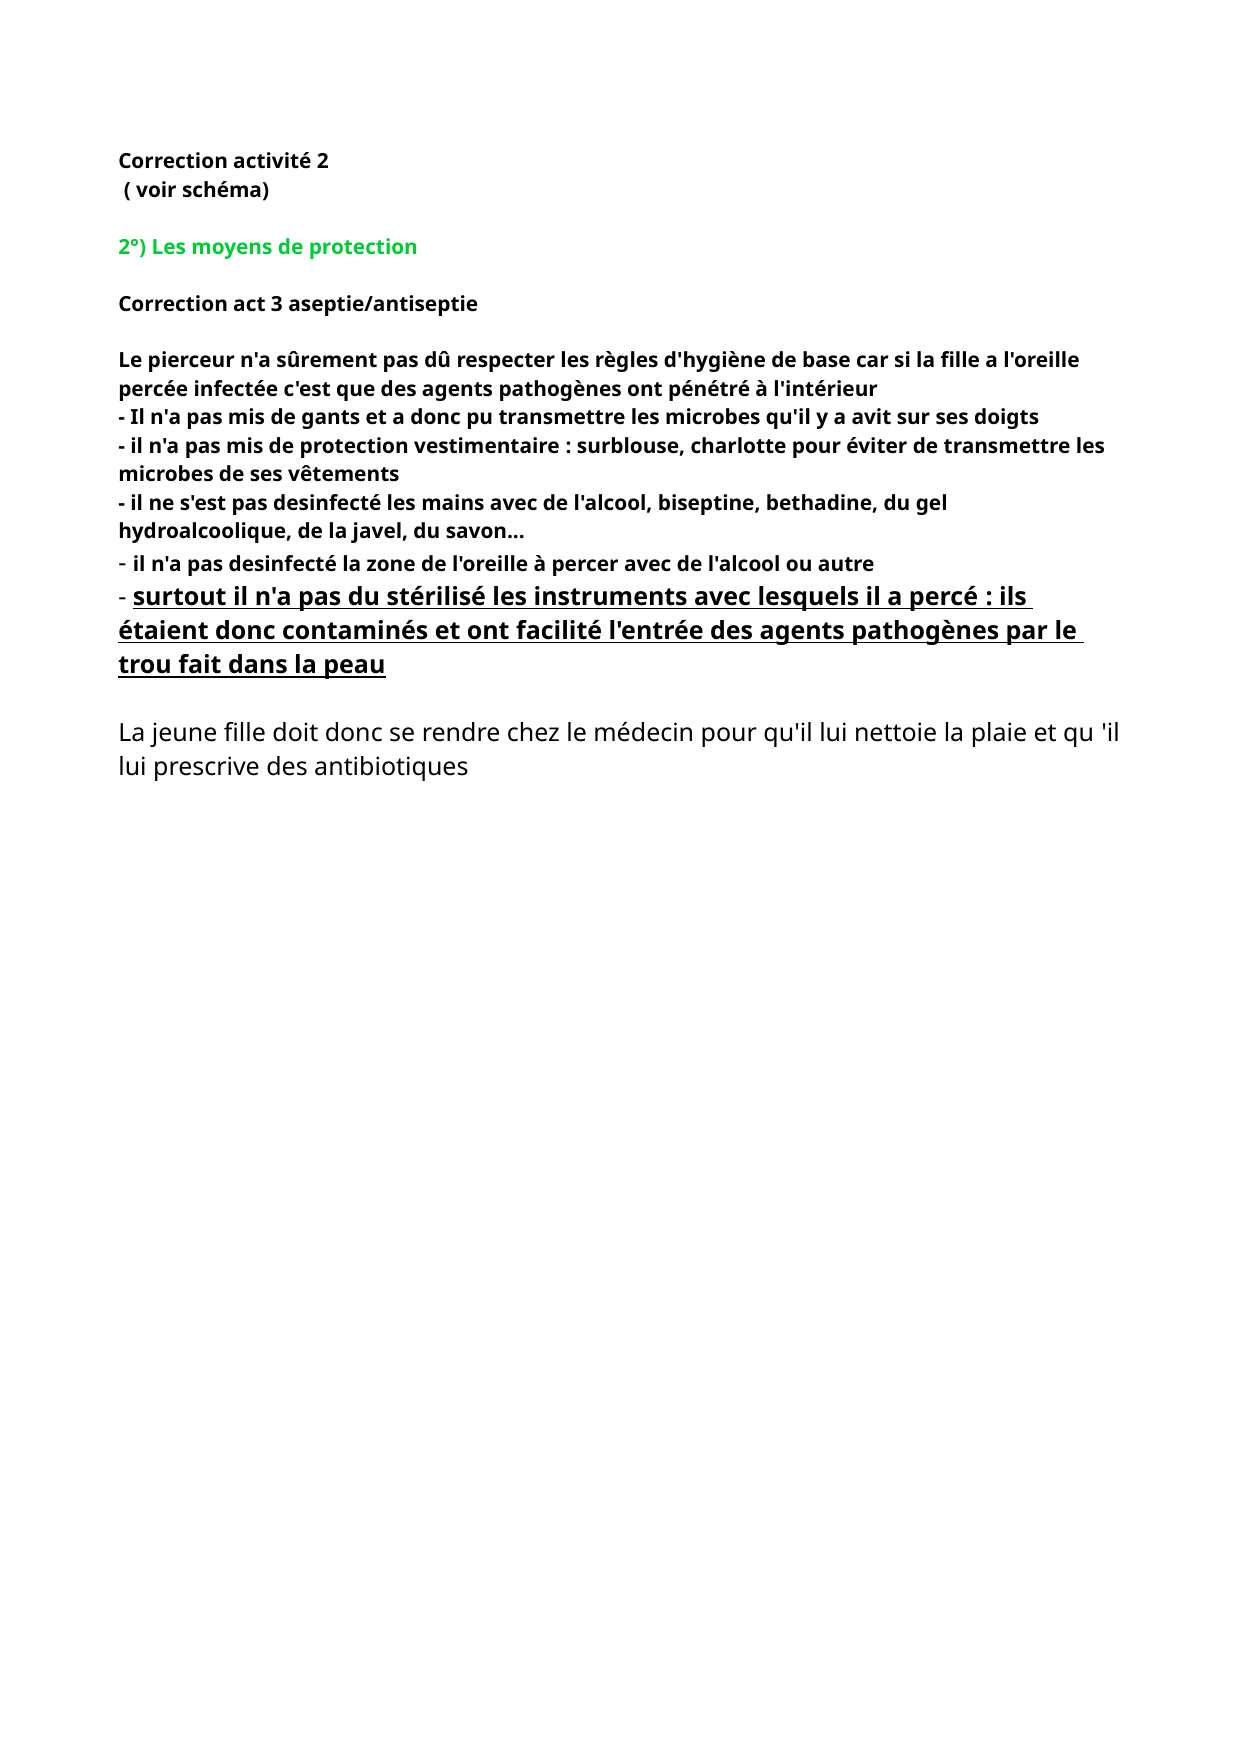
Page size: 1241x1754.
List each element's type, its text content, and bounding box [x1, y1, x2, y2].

text Le pierceur n'a sûrement pas dû respecter les règles d'hygiène de base car si la fille a l'oreille percée infectée c'est que des agents pathogènes ont pénétré à l'intérieur [118, 346, 1122, 402]
text ( voir schéma) [118, 175, 1122, 203]
text 2°) Les moyens de protection [118, 232, 1122, 260]
text - il n'a pas desinfecté la zone de l'oreille à percer avec de l'alcool ou autre [118, 545, 1122, 579]
text - surtout il n'a pas du stérilisé les instruments avec lesquels il a percé : ils étaient donc contaminés et ont facilité l'entrée des agents pathogènes par le trou fait dans la peau [118, 579, 1122, 681]
text - il ne s'est pas desinfecté les mains avec de l'alcool, biseptine, bethadine, du gel hydroalcoolique, de la javel, du savon... [118, 488, 1122, 545]
text - il n'a pas mis de protection vestimentaire : surblouse, charlotte pour éviter de transmettre les microbes de ses vêtements [118, 431, 1122, 488]
text Correction activité 2 [118, 147, 1122, 175]
text - Il n'a pas mis de gants et a donc pu transmettre les microbes qu'il y a avit sur ses doigts [118, 402, 1122, 431]
text Correction act 3 aseptie/antiseptie [118, 289, 1122, 317]
text La jeune fille doit donc se rendre chez le médecin pour qu'il lui nettoie la plaie et qu 'il lui prescrive des antibiotiques [118, 715, 1122, 783]
